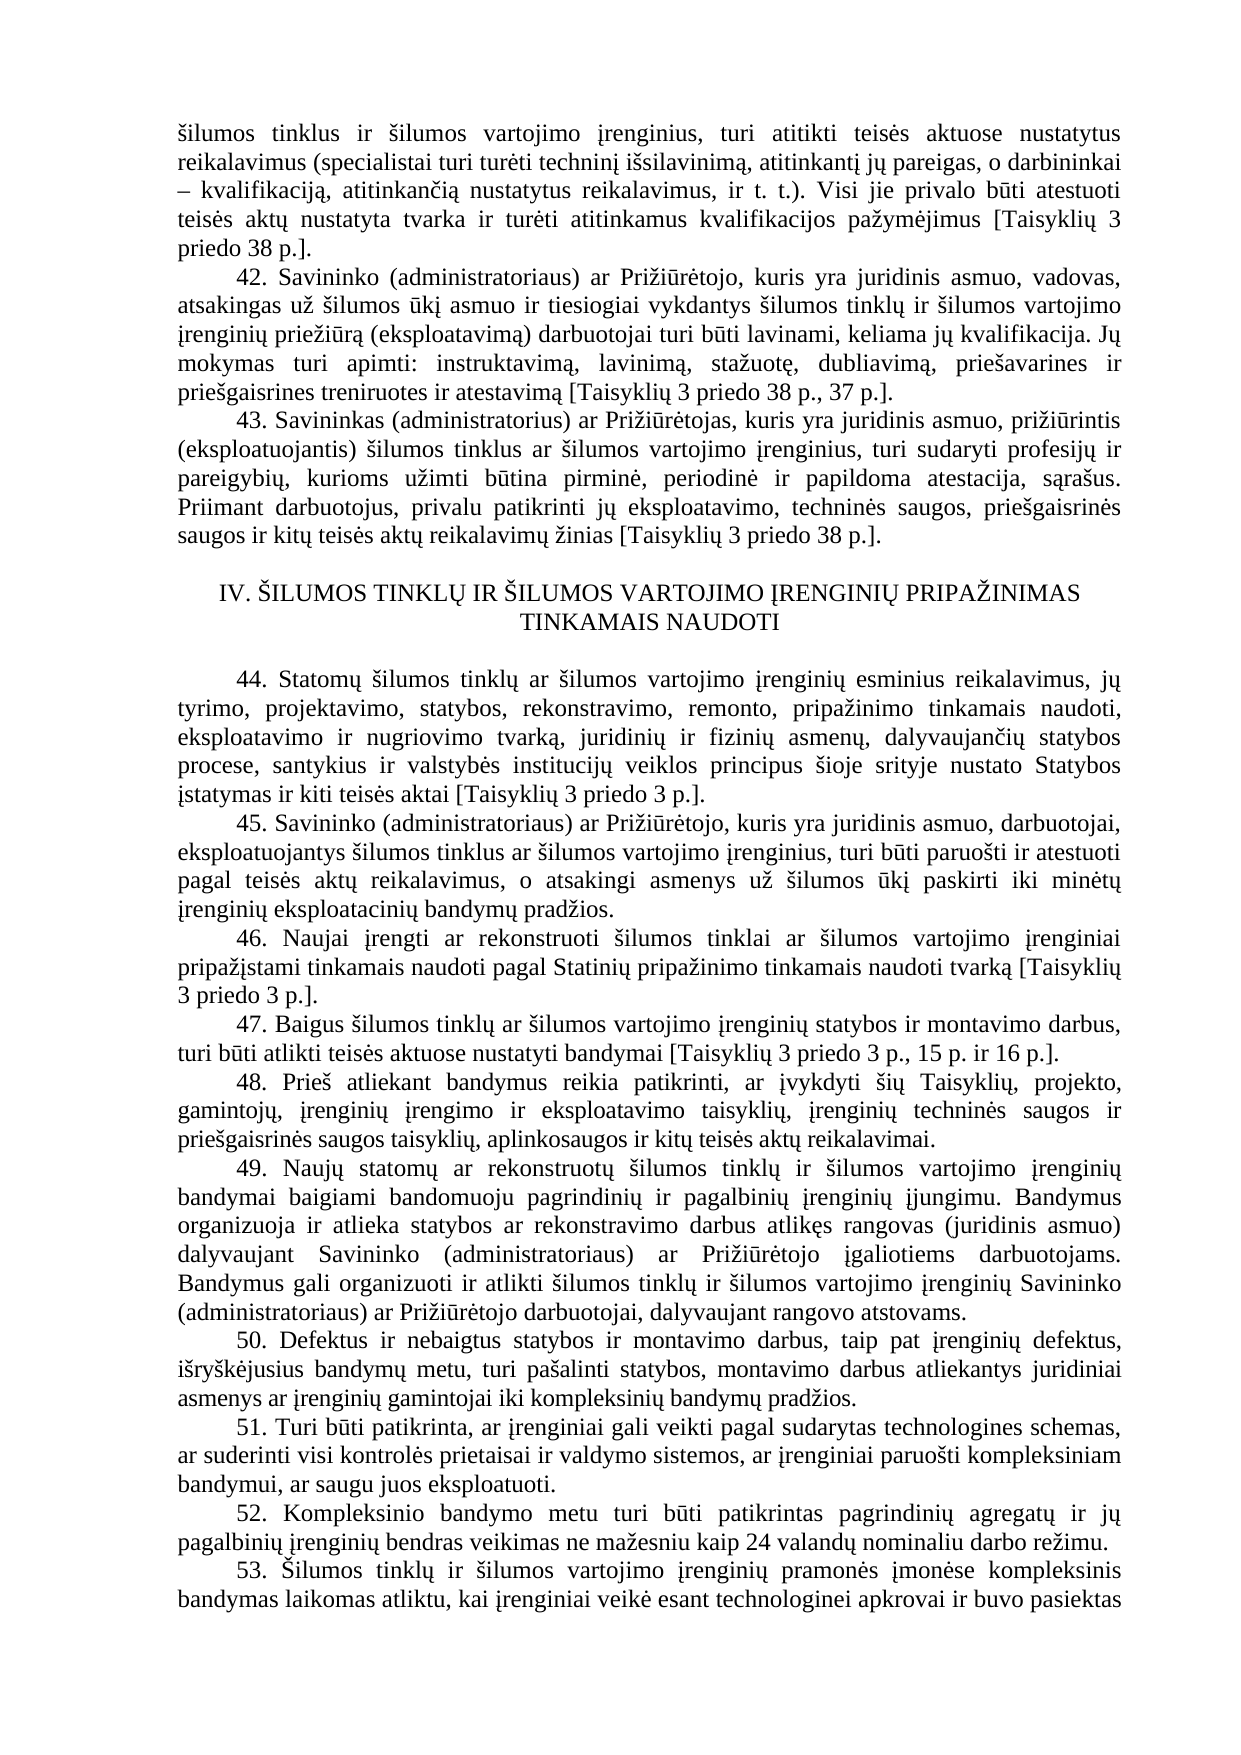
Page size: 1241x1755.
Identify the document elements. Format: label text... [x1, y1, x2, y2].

text 47. Baigus šilumos tinklų ar šilumos vartojimo įrenginių statybos ir montavimo darbus, turi būti atlikti teisės aktuose nustatyti bandymai [Taisyklių 3 priedo 3 p., 15 p. ir 16 p.]. [177, 1009, 1122, 1067]
text 42. Savininko (administratoriaus) ar Prižiūrėtojo, kuris yra juridinis asmuo, vadovas, atsakingas už šilumos ūkį asmuo ir tiesiogiai vykdantys šilumos tinklų ir šilumos vartojimo įrenginių priežiūrą (eksploatavimą) darbuotojai turi būti lavinami, keliama jų kvalifikacija. Jų mokymas turi apimti: instruktavimą, lavinimą, stažuotę, dubliavimą, priešavarines ir priešgaisrines treniruotes ir atestavimą [Taisyklių 3 priedo 38 p., 37 p.]. [177, 262, 1122, 406]
text 53. Šilumos tinklų ir šilumos vartojimo įrenginių pramonės įmonėse kompleksinis bandymas laikomas atliktu, kai įrenginiai veikė esant technologinei apkrovai ir buvo pasiektas [177, 1556, 1122, 1613]
text IV. ŠILUMOS TINKLŲ IR ŠILUMOS VARTOJIMO ĮRENGINIŲ PRIPAŽINIMAS TINKAMAIS NAUDOTI [177, 578, 1122, 636]
text 43. Savininkas (administratorius) ar Prižiūrėtojas, kuris yra juridinis asmuo, prižiūrintis (eksploatuojantis) šilumos tinklus ar šilumos vartojimo įrenginius, turi sudaryti profesijų ir pareigybių, kurioms užimti būtina pirminė, periodinė ir papildoma atestacija, sąrašus. Priimant darbuotojus, privalu patikrinti jų eksploatavimo, techninės saugos, priešgaisrinės saugos ir kitų teisės aktų reikalavimų žinias [Taisyklių 3 priedo 38 p.]. [177, 406, 1122, 549]
text 52. Kompleksinio bandymo metu turi būti patikrintas pagrindinių agregatų ir jų pagalbinių įrenginių bendras veikimas ne mažesniu kaip 24 valandų nominaliu darbo režimu. [177, 1498, 1122, 1556]
text 48. Prieš atliekant bandymus reikia patikrinti, ar įvykdyti šių Taisyklių, projekto, gamintojų, įrenginių įrengimo ir eksploatavimo taisyklių, įrenginių techninės saugos ir priešgaisrinės saugos taisyklių, aplinkosaugos ir kitų teisės aktų reikalavimai. [177, 1067, 1122, 1153]
text šilumos tinklus ir šilumos vartojimo įrenginius, turi atitikti teisės aktuose nustatytus reikalavimus (specialistai turi turėti techninį išsilavinimą, atitinkantį jų pareigas, o darbininkai – kvalifikaciją, atitinkančią nustatytus reikalavimus, ir t. t.). Visi jie privalo būti atestuoti teisės aktų nustatyta tvarka ir turėti atitinkamus kvalifikacijos pažymėjimus [Taisyklių 3 priedo 38 p.]. [177, 118, 1122, 262]
text 46. Naujai įrengti ar rekonstruoti šilumos tinklai ar šilumos vartojimo įrenginiai pripažįstami tinkamais naudoti pagal Statinių pripažinimo tinkamais naudoti tvarką [Taisyklių 3 priedo 3 p.]. [177, 923, 1122, 1009]
text 50. Defektus ir nebaigtus statybos ir montavimo darbus, taip pat įrenginių defektus, išryškėjusius bandymų metu, turi pašalinti statybos, montavimo darbus atliekantys juridiniai asmenys ar įrenginių gamintojai iki kompleksinių bandymų pradžios. [177, 1326, 1122, 1412]
text 45. Savininko (administratoriaus) ar Prižiūrėtojo, kuris yra juridinis asmuo, darbuotojai, eksploatuojantys šilumos tinklus ar šilumos vartojimo įrenginius, turi būti paruošti ir atestuoti pagal teisės aktų reikalavimus, o atsakingi asmenys už šilumos ūkį paskirti iki minėtų įrenginių eksploatacinių bandymų pradžios. [177, 808, 1122, 923]
text 49. Naujų statomų ar rekonstruotų šilumos tinklų ir šilumos vartojimo įrenginių bandymai baigiami bandomuoju pagrindinių ir pagalbinių įrenginių įjungimu. Bandymus organizuoja ir atlieka statybos ar rekonstravimo darbus atlikęs rangovas (juridinis asmuo) dalyvaujant Savininko (administratoriaus) ar Prižiūrėtojo įgaliotiems darbuotojams. Bandymus gali organizuoti ir atlikti šilumos tinklų ir šilumos vartojimo įrenginių Savininko (administratoriaus) ar Prižiūrėtojo darbuotojai, dalyvaujant rangovo atstovams. [177, 1153, 1122, 1326]
text 51. Turi būti patikrinta, ar įrenginiai gali veikti pagal sudarytas technologines schemas, ar suderinti visi kontrolės prietaisai ir valdymo sistemos, ar įrenginiai paruošti kompleksiniam bandymui, ar saugu juos eksploatuoti. [177, 1412, 1122, 1498]
text 44. Statomų šilumos tinklų ar šilumos vartojimo įrenginių esminius reikalavimus, jų tyrimo, projektavimo, statybos, rekonstravimo, remonto, pripažinimo tinkamais naudoti, eksploatavimo ir nugriovimo tvarką, juridinių ir fizinių asmenų, dalyvaujančių statybos procese, santykius ir valstybės institucijų veiklos principus šioje srityje nustato Statybos įstatymas ir kiti teisės aktai [Taisyklių 3 priedo 3 p.]. [177, 664, 1122, 808]
